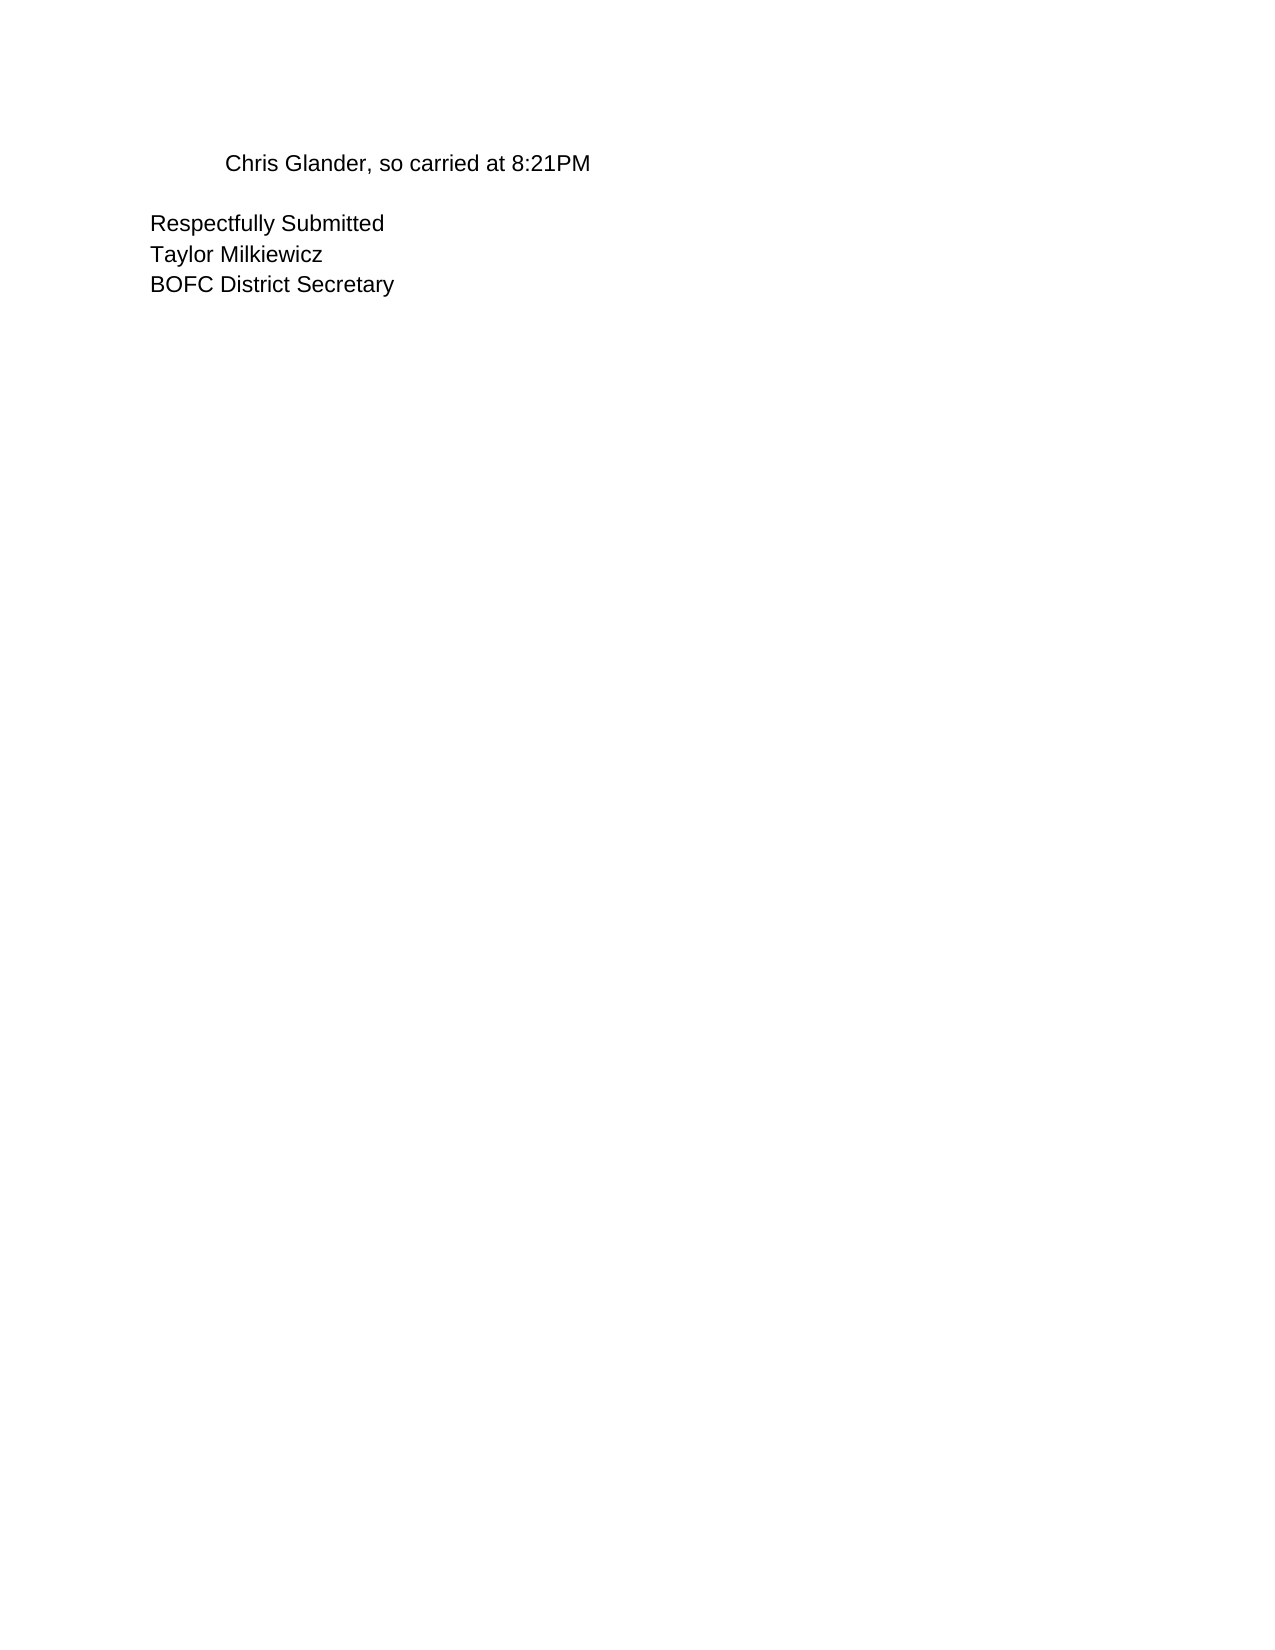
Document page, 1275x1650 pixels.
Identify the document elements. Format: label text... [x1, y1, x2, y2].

text BOFC District Secretary [150, 271, 1125, 297]
list Chris Glander, so carried at 8:21PM [187, 150, 1125, 176]
text Respectfully Submitted [150, 180, 1125, 237]
text Taylor Milkiewicz [150, 241, 1125, 267]
